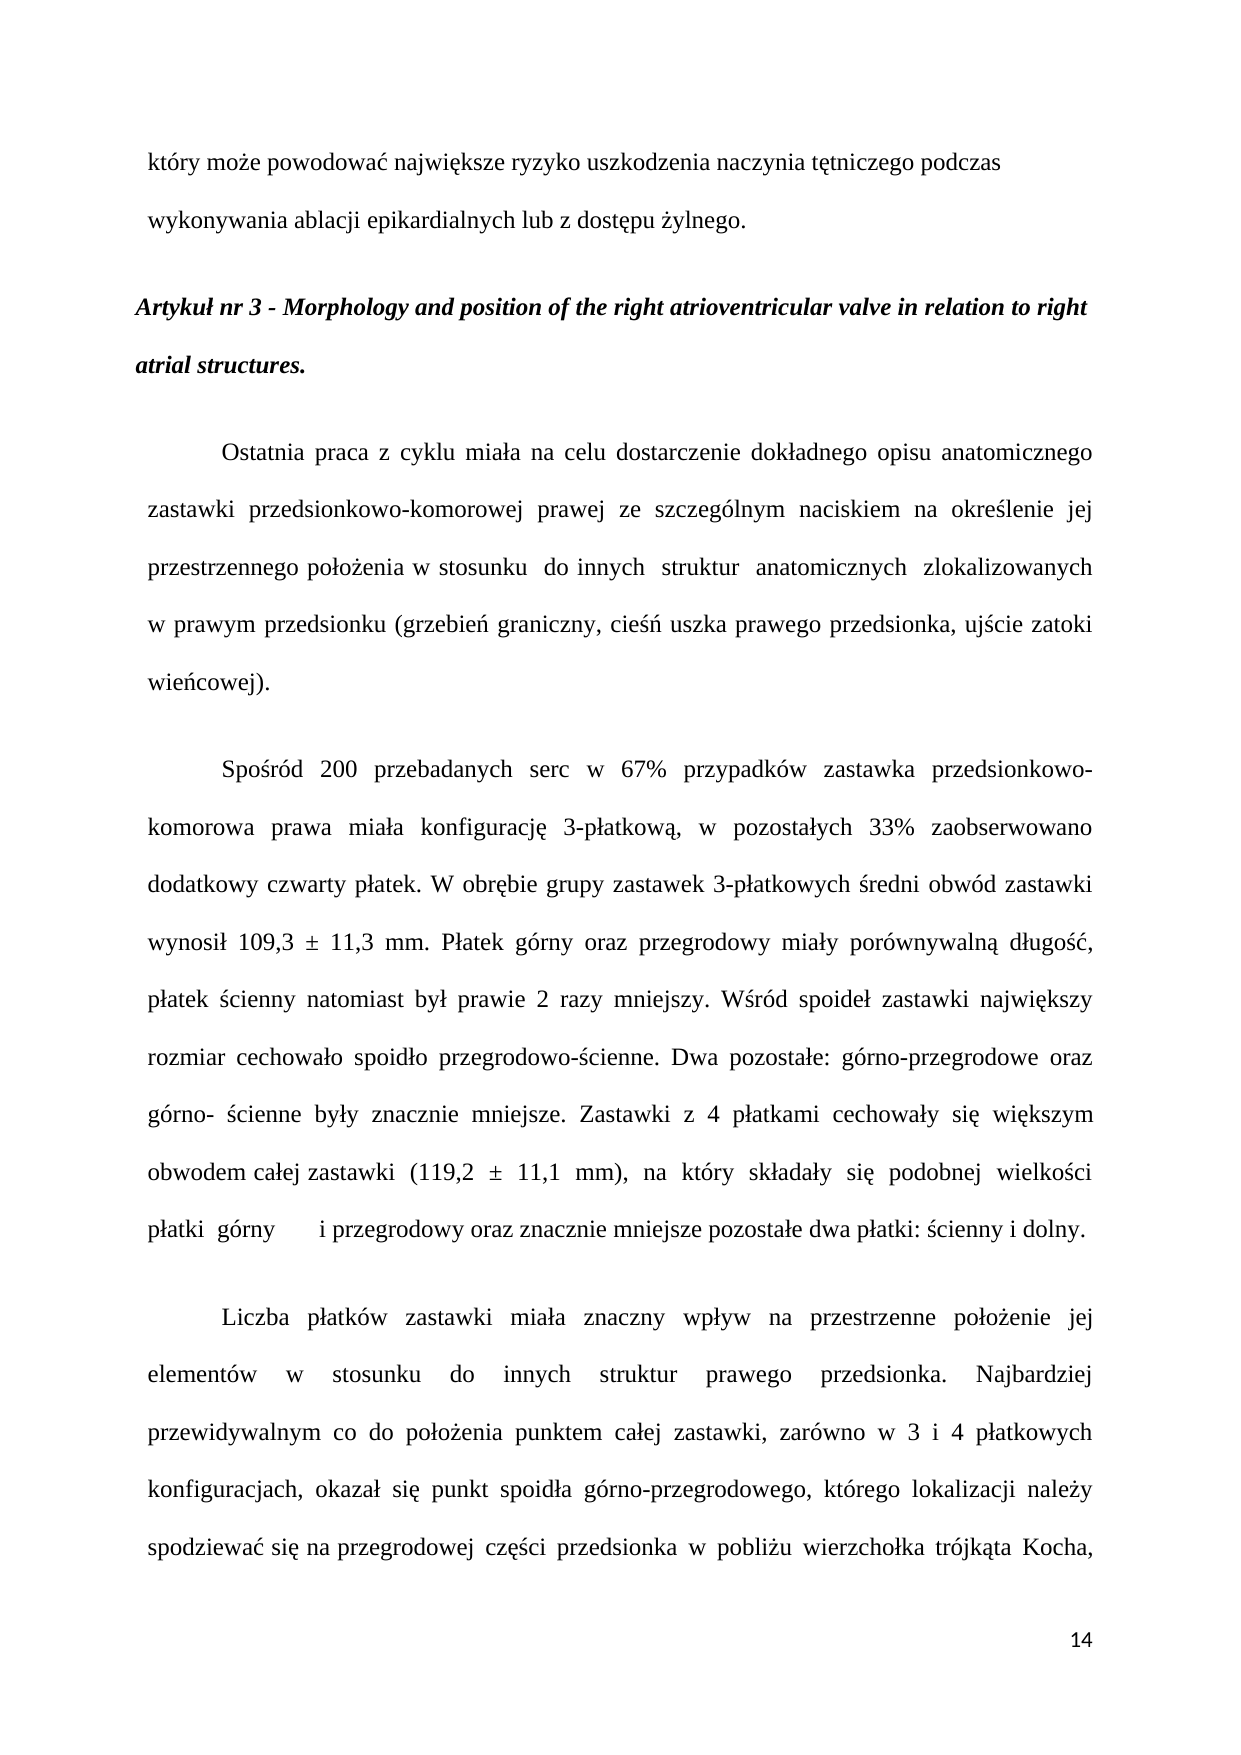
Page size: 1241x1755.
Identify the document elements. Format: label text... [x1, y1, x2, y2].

subtitle Artykuł nr 3 - Morphology and position of the right atrioventricular valve in relation to right atrial structures. [135, 292, 1091, 378]
text Liczba płatków zastawki miała znaczny wpływ na przestrzenne położenie jej elementów w stosunku do innych struktur prawego przedsionka. Najbardziej przewidywalnym co do położenia punktem całej zastawki, zarówno w 3 i 4 płatkowych konfiguracjach, okazał się punkt spoidła górno-przegrodowego, którego lokalizacji należy spodziewać się na przegrodowej części przedsionka w pobliżu wierzchołka trójkąta Kocha, [147, 1302, 1093, 1561]
text Ostatnia praca z cyklu miała na celu dostarczenie dokładnego opisu anatomicznego zastawki przedsionkowo-komorowej prawej ze szczególnym naciskiem na określenie jej przestrzennego położenia w stosunku do innych struktur anatomicznych zlokalizowanych w prawym przedsionku (grzebień graniczny, cieśń uszka prawego przedsionka, ujście zatoki wieńcowej). [147, 437, 1093, 696]
text który może powodować największe ryzyko uszkodzenia naczynia tętniczego podczas wykonywania ablacji epikardialnych lub z dostępu żylnego. [147, 147, 1105, 234]
text Spośród 200 przebadanych serc w 67% przypadków zastawka przedsionkowo- komorowa prawa miała konfigurację 3-płatkową, w pozostałych 33% zaobserwowano dodatkowy czwarty płatek. W obrębie grupy zastawek 3-płatkowych średni obwód zastawki wynosił 109,3 ± 11,3 mm. Płatek górny oraz przegrodowy miały porównywalną długość, płatek ścienny natomiast był prawie 2 razy mniejszy. Wśród spoideł zastawki największy rozmiar cechowało spoidło przegrodowo-ścienne. Dwa pozostałe: górno-przegrodowe oraz górno- ścienne były znacznie mniejsze. Zastawki z 4 płatkami cechowały się większym obwodem całej zastawki (119,2 ± 11,1 mm), na który składały się podobnej wielkości płatki górny i przegrodowy oraz znacznie mniejsze pozostałe dwa płatki: ścienny i dolny. [147, 754, 1093, 1243]
